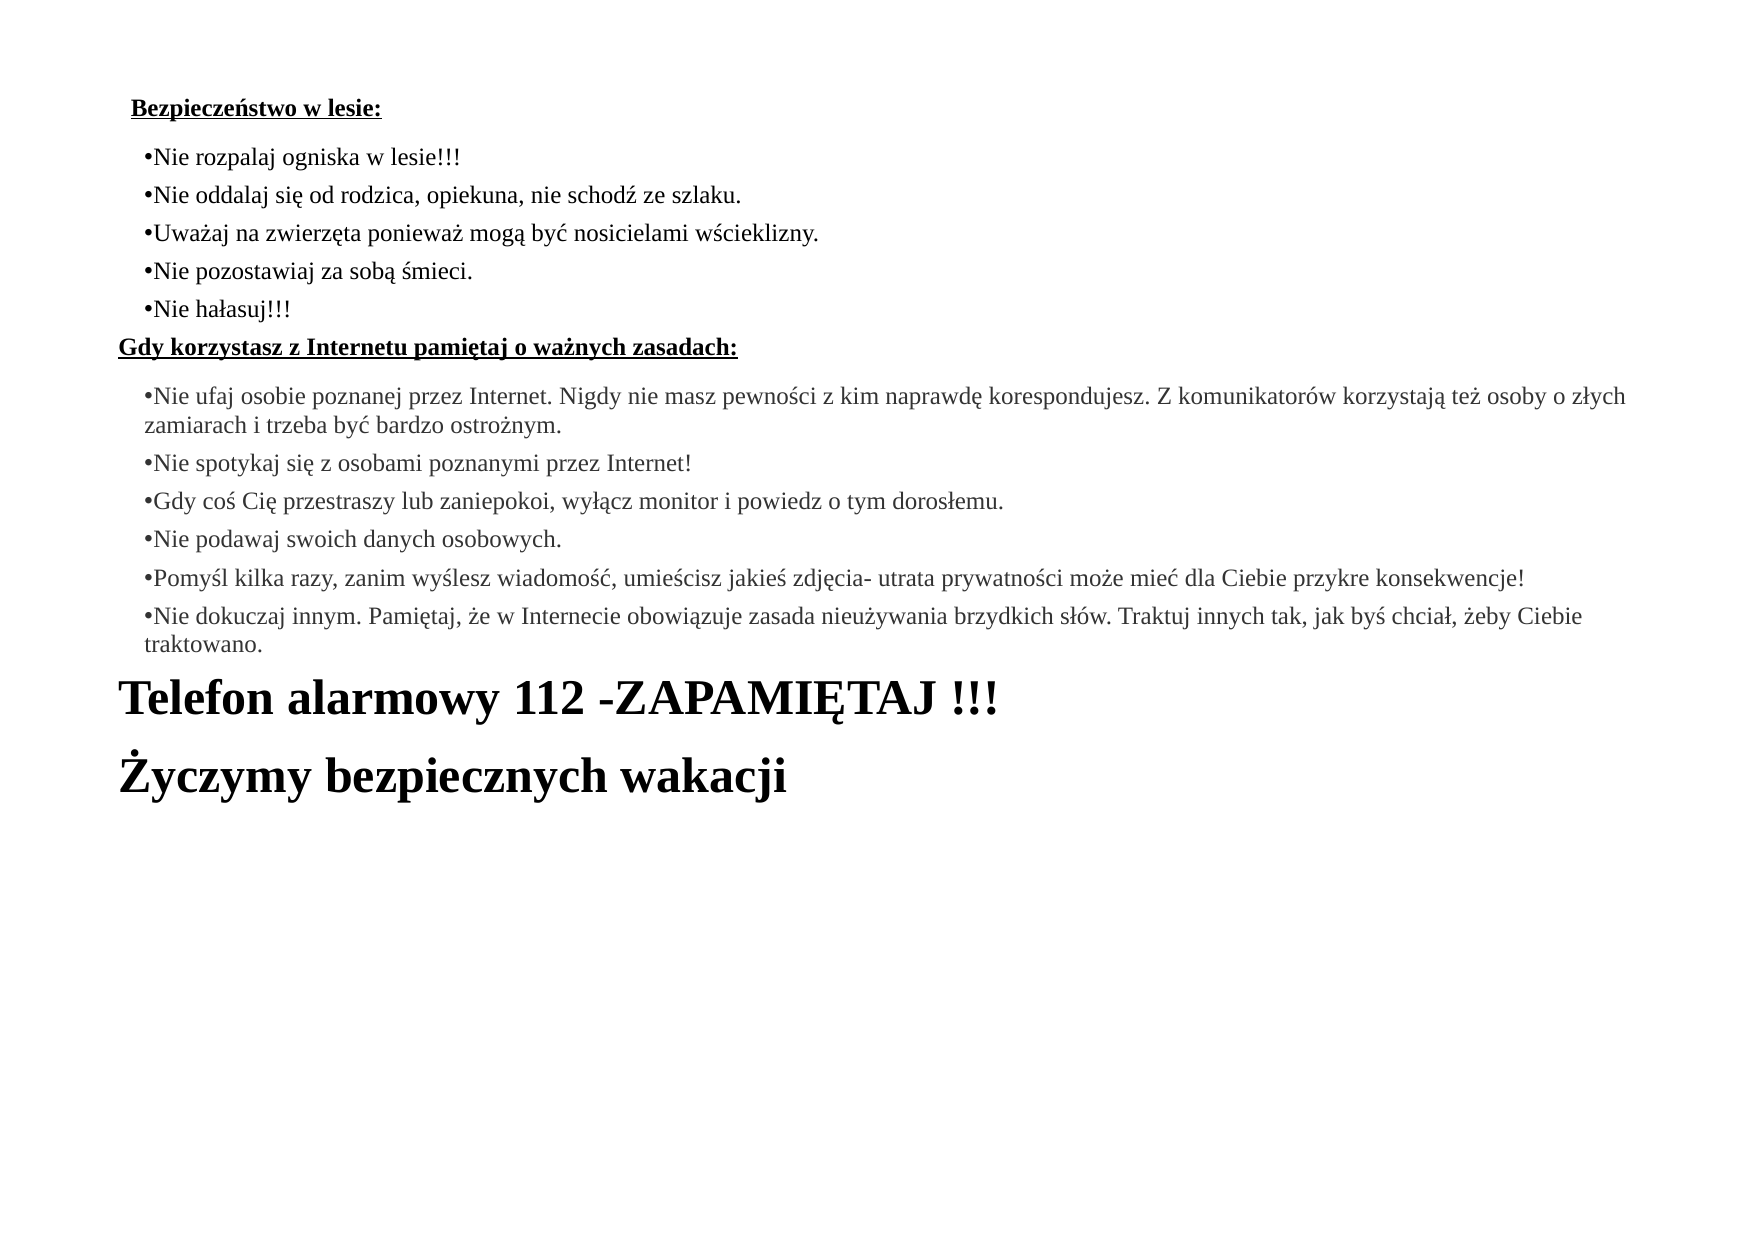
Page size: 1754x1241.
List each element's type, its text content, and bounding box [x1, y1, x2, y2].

list Nie hałasuj!!! [118, 294, 1636, 323]
list Nie podawaj swoich danych osobowych. [118, 524, 1636, 553]
list Nie ufaj osobie poznanej przez Internet. Nigdy nie masz pewności z kim naprawdę korespondujesz. Z komunikatorów korzystają też osoby o złych zamiarach i trzeba być bardzo ostrożnym. [118, 381, 1636, 439]
list Nie spotykaj się z osobami poznanymi przez Internet! [118, 448, 1636, 477]
list Pomyśl kilka razy, zanim wyślesz wiadomość, umieścisz jakieś zdjęcia- utrata prywatności może mieć dla Ciebie przykre konsekwencje! [118, 563, 1636, 591]
text Życzymy bezpiecznych wakacji [118, 746, 1636, 803]
list Uważaj na zwierzęta ponieważ mogą być nosicielami wścieklizny. [118, 218, 1636, 247]
list Nie rozpalaj ogniska w lesie!!! [118, 142, 1636, 171]
text Telefon alarmowy 112 -ZAPAMIĘTAJ !!! [118, 668, 1636, 725]
list Nie oddalaj się od rodzica, opiekuna, nie schodź ze szlaku. [118, 180, 1636, 209]
text Gdy korzystasz z Internetu pamiętaj o ważnych zasadach: [118, 332, 1636, 361]
list Nie pozostawiaj za sobą śmieci. [118, 256, 1636, 285]
text Bezpieczeństwo w lesie: [118, 93, 1636, 121]
list Gdy coś Cię przestraszy lub zaniepokoi, wyłącz monitor i powiedz o tym dorosłemu. [118, 486, 1636, 515]
list Nie dokuczaj innym. Pamiętaj, że w Internecie obowiązuje zasada nieużywania brzydkich słów. Traktuj innych tak, jak byś chciał, żeby Ciebie traktowano. [118, 601, 1636, 658]
